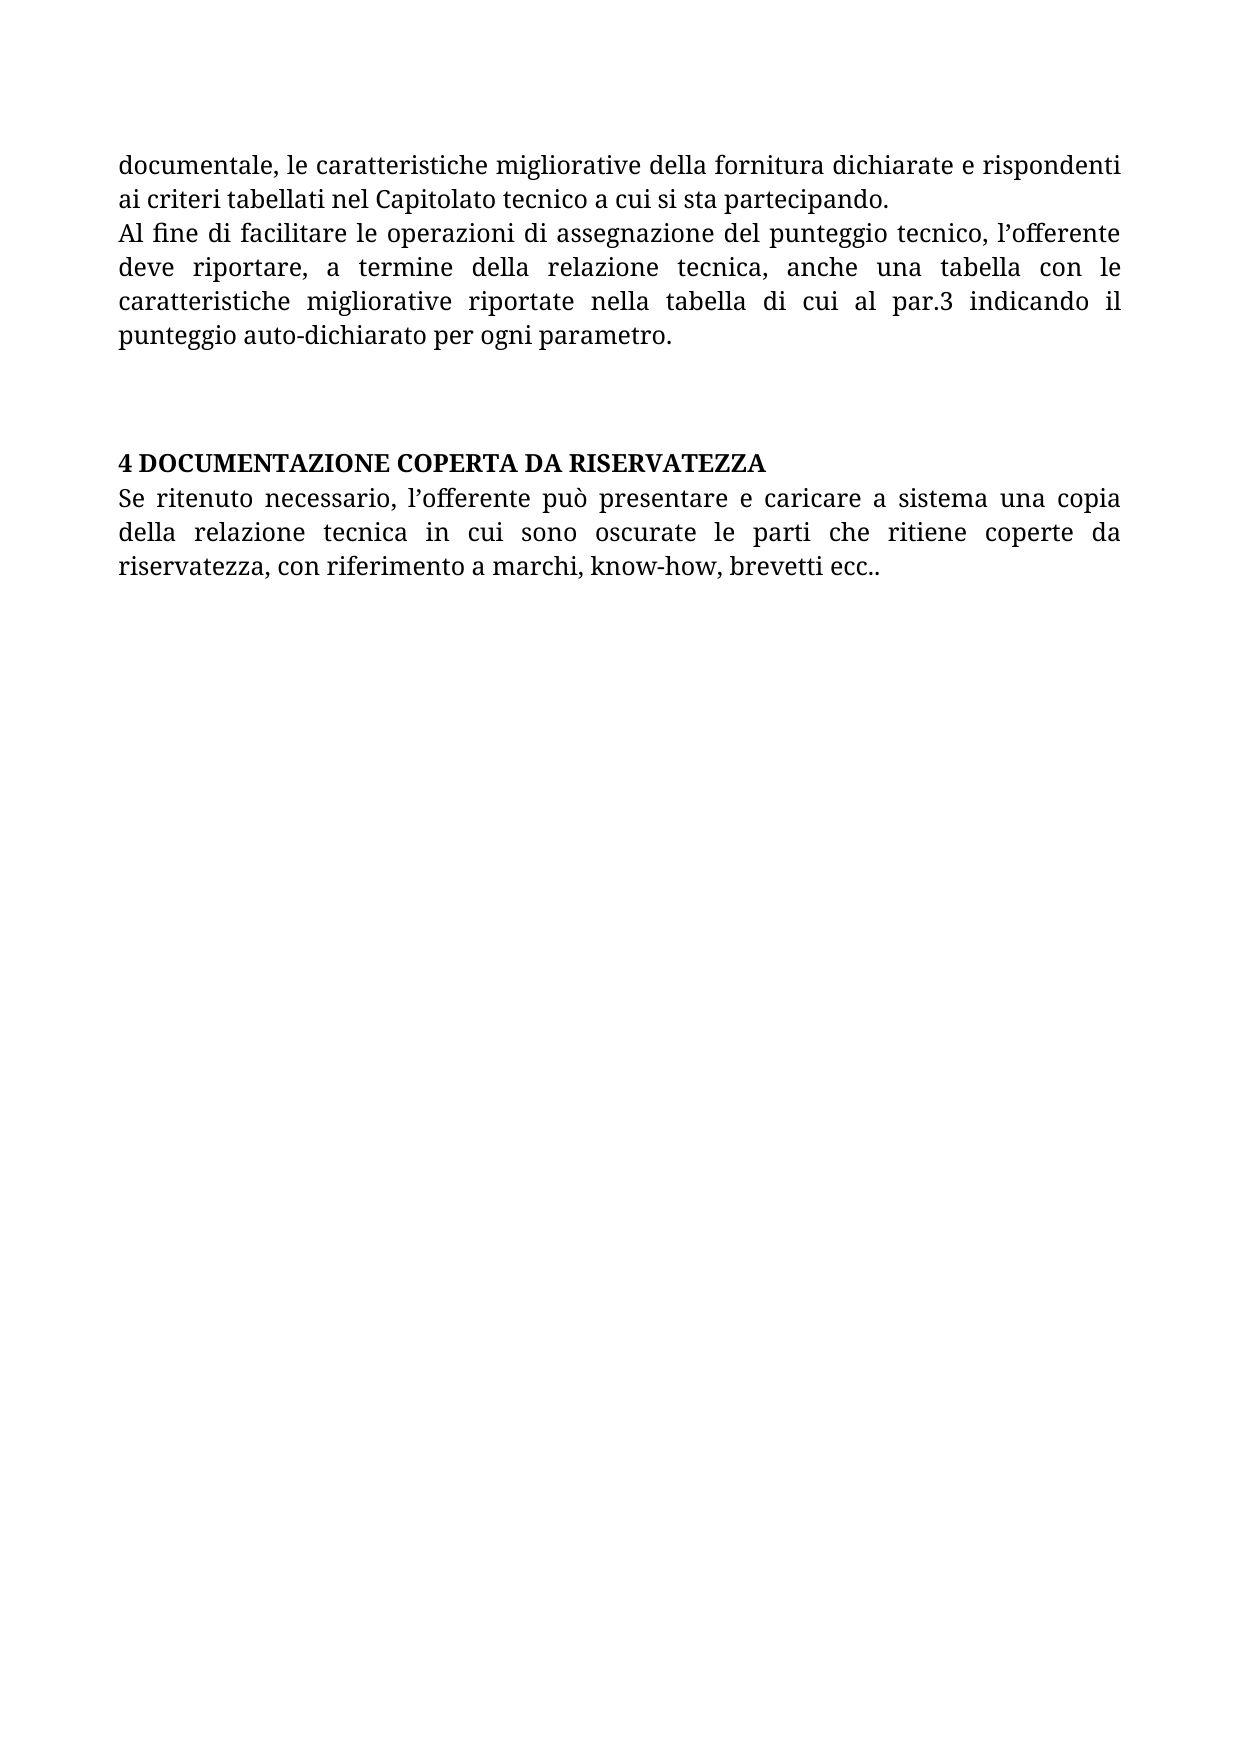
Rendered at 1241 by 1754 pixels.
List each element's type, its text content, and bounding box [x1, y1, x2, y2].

text Al fine di facilitare le operazioni di assegnazione del punteggio tecnico, l’offerente deve riportare, a termine della relazione tecnica, anche una tabella con le caratteristiche migliorative riportate nella tabella di cui al par.3 indicando il punteggio auto-dichiarato per ogni parametro. [118, 216, 1122, 352]
text documentale, le caratteristiche migliorative della fornitura dichiarate e rispondenti ai criteri tabellati nel Capitolato tecnico a cui si sta partecipando. [118, 148, 1122, 216]
text 4 DOCUMENTAZIONE COPERTA DA RISERVATEZZA [118, 446, 1122, 480]
text Se ritenuto necessario, l’offerente può presentare e caricare a sistema una copia della relazione tecnica in cui sono oscurate le parti che ritiene coperte da riservatezza, con riferimento a marchi, know-how, brevetti ecc.. [118, 480, 1122, 582]
